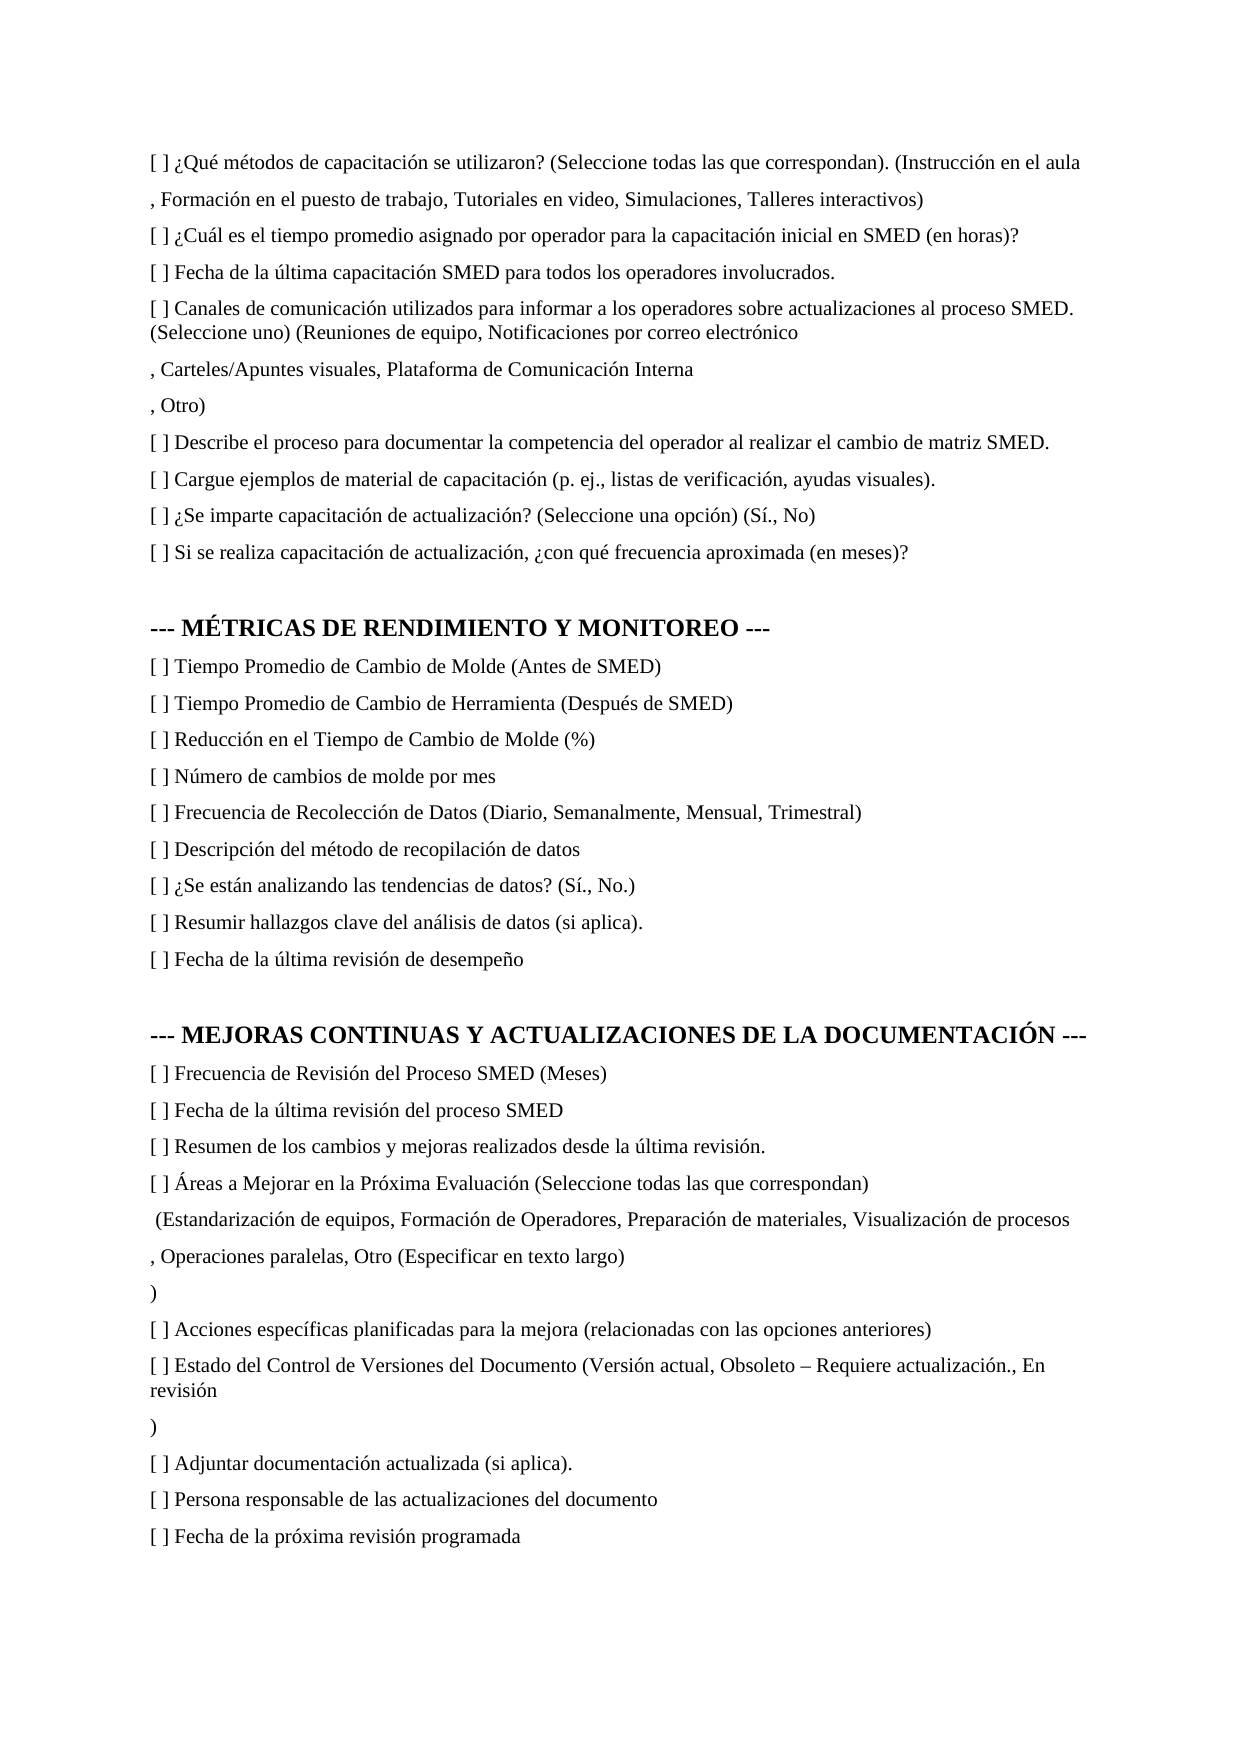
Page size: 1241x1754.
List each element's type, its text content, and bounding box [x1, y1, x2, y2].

text [ ] Canales de comunicación utilizados para informar a los operadores sobre actualizaciones al proceso SMED. (Seleccione uno) (Reuniones de equipo, Notificaciones por correo electrónico [150, 296, 1090, 344]
text , Otro) [150, 393, 1090, 417]
text [ ] Adjuntar documentación actualizada (si aplica). [150, 1451, 1090, 1475]
text --- MÉTRICAS DE RENDIMIENTO Y MONITOREO --- [150, 613, 1090, 642]
text [ ] Tiempo Promedio de Cambio de Herramienta (Después de SMED) [150, 691, 1090, 715]
text [ ] ¿Se están analizando las tendencias de datos? (Sí., No.) [150, 873, 1090, 897]
text , Carteles/Apuntes visuales, Plataforma de Comunicación Interna [150, 357, 1090, 381]
text --- MEJORAS CONTINUAS Y ACTUALIZACIONES DE LA DOCUMENTACIÓN --- [150, 1020, 1090, 1048]
text [ ] Tiempo Promedio de Cambio de Molde (Antes de SMED) [150, 654, 1090, 678]
text [ ] Número de cambios de molde por mes [150, 764, 1090, 788]
text [ ] Resumen de los cambios y mejoras realizados desde la última revisión. [150, 1134, 1090, 1158]
text [ ] Describe el proceso para documentar la competencia del operador al realizar el cambio de matriz SMED. [150, 430, 1090, 454]
text [ ] Reducción en el Tiempo de Cambio de Molde (%) [150, 727, 1090, 751]
text [ ] Estado del Control de Versiones del Documento (Versión actual, Obsoleto – Requiere actualización., En revisión [150, 1353, 1090, 1402]
text [ ] Fecha de la última revisión del proceso SMED [150, 1097, 1090, 1122]
text [ ] Persona responsable de las actualizaciones del documento [150, 1487, 1090, 1511]
text [ ] Áreas a Mejorar en la Próxima Evaluación (Seleccione todas las que correspondan) [150, 1171, 1090, 1195]
text [ ] Frecuencia de Recolección de Datos (Diario, Semanalmente, Mensual, Trimestral) [150, 800, 1090, 824]
text [ ] Fecha de la próxima revisión programada [150, 1524, 1090, 1548]
text ) [150, 1414, 1090, 1438]
text , Formación en el puesto de trabajo, Tutoriales en video, Simulaciones, Talleres interactivos) [150, 187, 1090, 211]
text ) [150, 1280, 1090, 1304]
text [ ] Acciones específicas planificadas para la mejora (relacionadas con las opciones anteriores) [150, 1317, 1090, 1341]
text , Operaciones paralelas, Otro (Especificar en texto largo) [150, 1244, 1090, 1268]
text [ ] ¿Cuál es el tiempo promedio asignado por operador para la capacitación inicial en SMED (en horas)? [150, 223, 1090, 247]
text [ ] Si se realiza capacitación de actualización, ¿con qué frecuencia aproximada (en meses)? [150, 540, 1090, 564]
text [ ] Resumir hallazgos clave del análisis de datos (si aplica). [150, 910, 1090, 934]
text (Estandarización de equipos, Formación de Operadores, Preparación de materiales, Visualización de procesos [150, 1207, 1090, 1231]
text [ ] ¿Qué métodos de capacitación se utilizaron? (Seleccione todas las que correspondan). (Instrucción en el aula [150, 150, 1090, 174]
text [ ] ¿Se imparte capacitación de actualización? (Seleccione una opción) (Sí., No) [150, 503, 1090, 527]
text [ ] Fecha de la última revisión de desempeño [150, 947, 1090, 971]
text [ ] Descripción del método de recopilación de datos [150, 837, 1090, 861]
text [ ] Frecuencia de Revisión del Proceso SMED (Meses) [150, 1061, 1090, 1085]
text [ ] Fecha de la última capacitación SMED para todos los operadores involucrados. [150, 260, 1090, 284]
text [ ] Cargue ejemplos de material de capacitación (p. ej., listas de verificación, ayudas visuales). [150, 467, 1090, 491]
